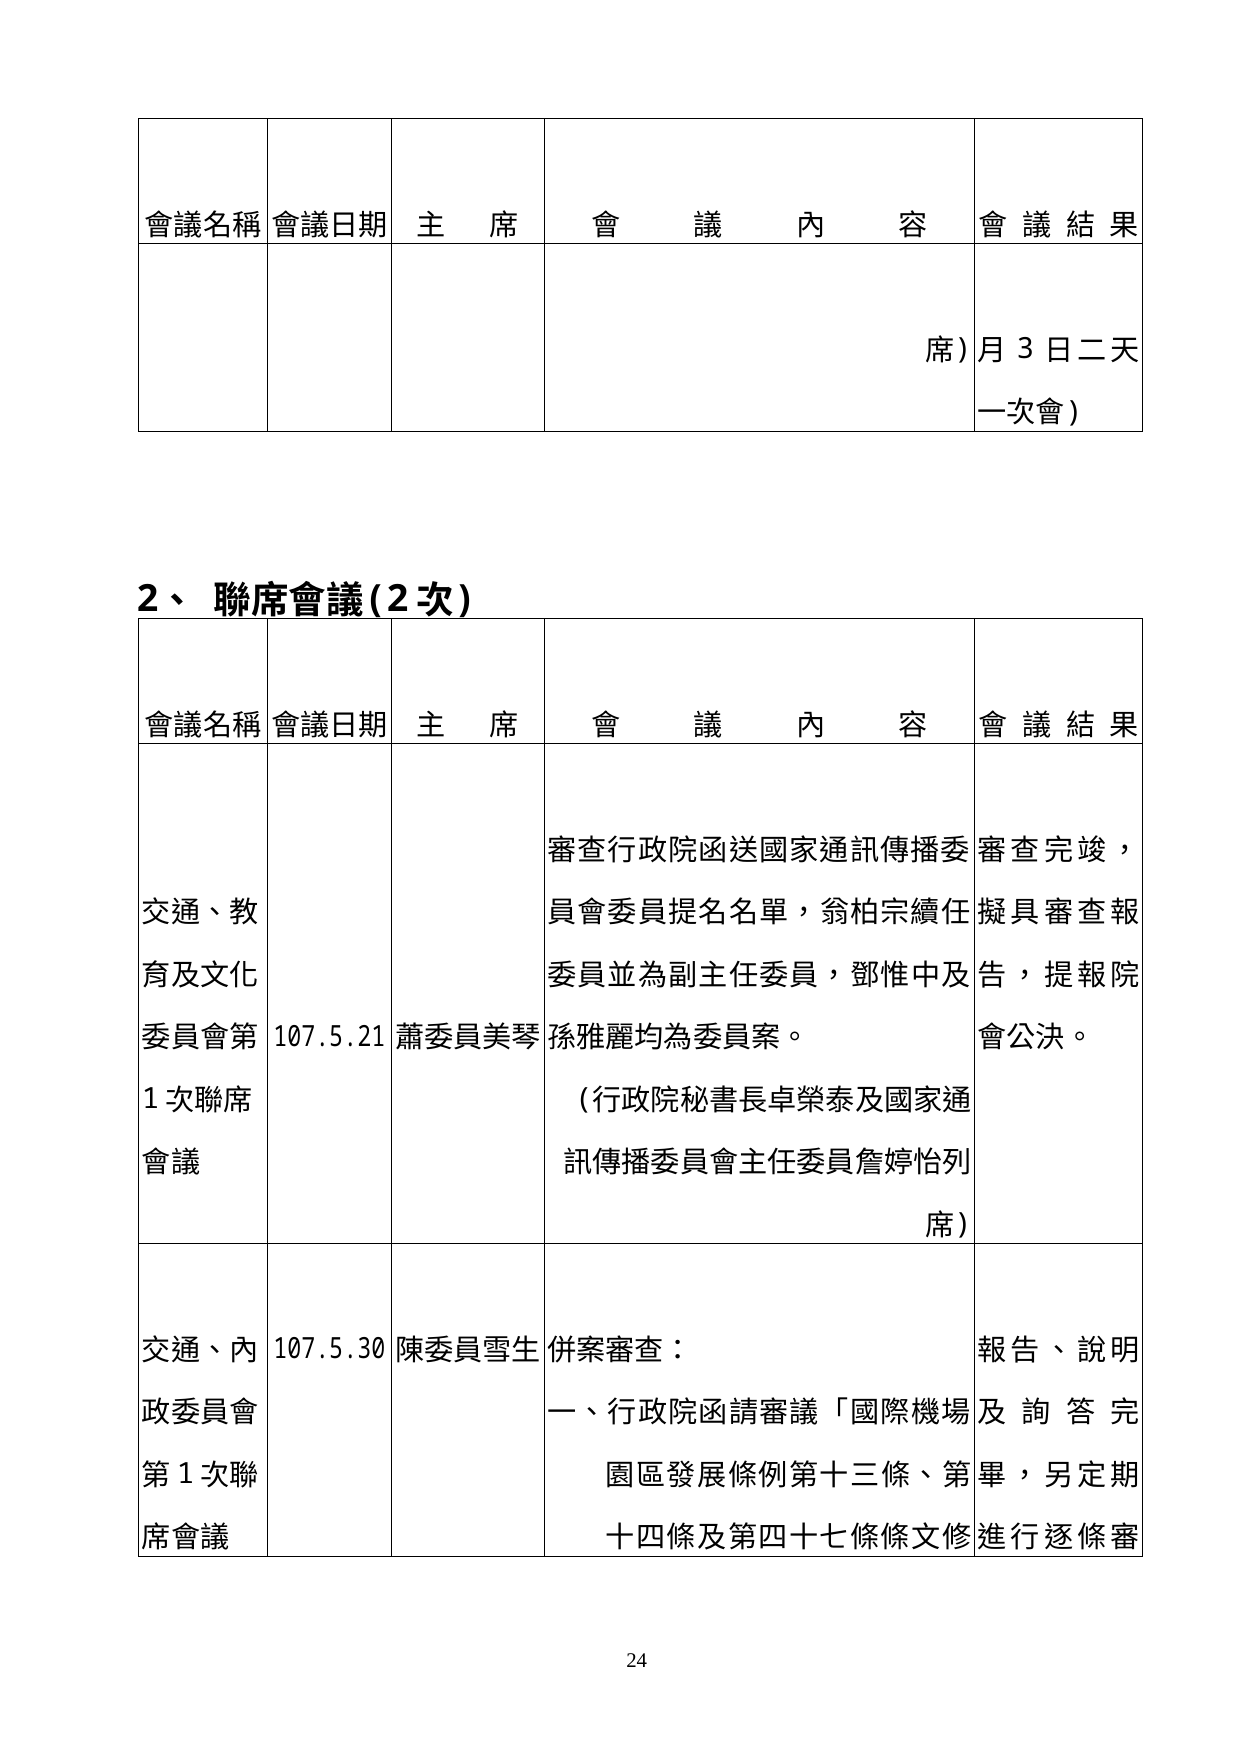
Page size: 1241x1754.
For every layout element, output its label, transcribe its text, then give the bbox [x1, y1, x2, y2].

table_cell 107.5.30 [268, 1244, 391, 1556]
table_cell 交通、內政委員會第1次聯席會議 [139, 1244, 267, 1556]
table_header 會議名稱 [139, 119, 267, 243]
table_cell 審查完竣，擬具審查報告，提報院會公決。 [975, 744, 1142, 1243]
table_header 會議名稱 [139, 619, 267, 743]
table_cell [139, 244, 267, 431]
table_cell 蕭委員美琴 [392, 744, 544, 1243]
table_cell 報告、說明及詢答完畢，另定期進行逐條審 [975, 1244, 1142, 1556]
table_cell [268, 244, 391, 431]
table_header 主 席 [392, 119, 544, 243]
table_cell 併案審查： 一、行政院函請審議「國際機場園區發展條例第十三條、第十四條及第四十七條條文修 [545, 1244, 974, 1556]
table_cell [392, 244, 544, 431]
table_header 會 議 內 容 [545, 119, 974, 243]
table_cell 交通、教育及文化委員會第1次聯席會議 [139, 744, 267, 1243]
table_cell 席) [545, 244, 974, 431]
table_header 會 議 結 果 [975, 119, 1142, 243]
table_header 會議日期 [268, 119, 391, 243]
table_header 會 議 結 果 [975, 619, 1142, 743]
table_cell 審查行政院函送國家通訊傳播委員會委員提名名單，翁柏宗續任委員並為副主任委員，鄧惟中及孫雅麗均為委員案。 (行政院秘書長卓榮泰及國家通訊傳播委員會主任委員詹婷怡列席) [545, 744, 974, 1243]
table_cell 陳委員雪生 [392, 1244, 544, 1556]
table_cell 月3日二天一次會) [975, 244, 1142, 431]
table_header 會議日期 [268, 619, 391, 743]
table_header 會 議 內 容 [545, 619, 974, 743]
table_cell 107.5.21 [268, 744, 391, 1243]
table_header 主 席 [392, 619, 544, 743]
list 聯席會議(2次) [136, 556, 1137, 618]
